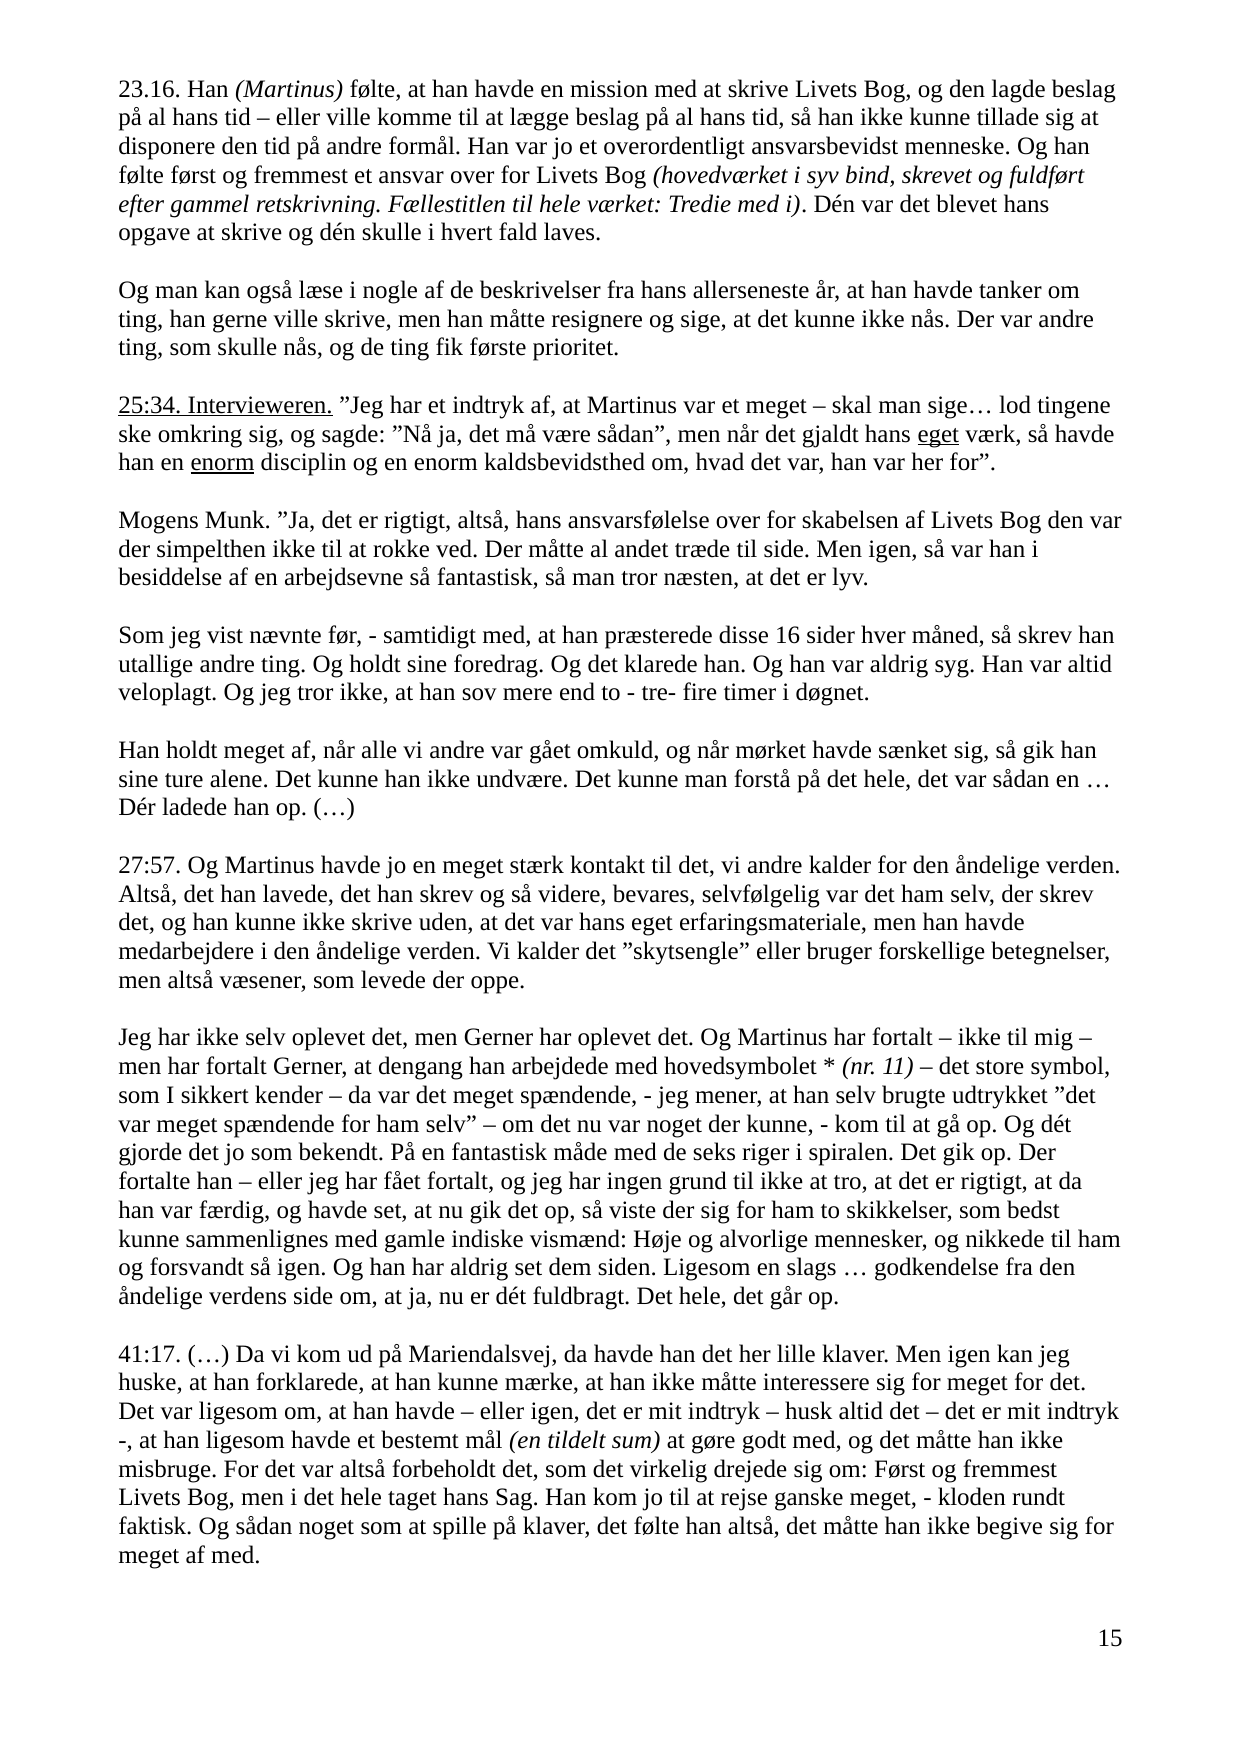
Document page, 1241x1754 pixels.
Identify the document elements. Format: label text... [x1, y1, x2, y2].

text 41:17. (…) Da vi kom ud på Mariendalsvej, da havde han det her lille klaver. Men igen kan jeg huske, at han forklarede, at han kunne mærke, at han ikke måtte interessere sig for meget for det. Det var ligesom om, at han havde – eller igen, det er mit indtryk – husk altid det – det er mit indtryk -, at han ligesom havde et bestemt mål (en tildelt sum) at gøre godt med, og det måtte han ikke misbruge. For det var altså forbeholdt det, som det virkelig drejede sig om: Først og fremmest Livets Bog, men i det hele taget hans Sag. Han kom jo til at rejse ganske meget, - kloden rundt faktisk. Og sådan noget som at spille på klaver, det følte han altså, det måtte han ikke begive sig for meget af med. [118, 1339, 1122, 1569]
text Og man kan også læse i nogle af de beskrivelser fra hans allerseneste år, at han havde tanker om ting, han gerne ville skrive, men han måtte resignere og sige, at det kunne ikke nås. Der var andre ting, som skulle nås, og de ting fik første prioritet. [118, 275, 1122, 361]
text 25:34. Intervieweren. ”Jeg har et indtryk af, at Martinus var et meget – skal man sige… lod tingene ske omkring sig, og sagde: ”Nå ja, det må være sådan”, men når det gjaldt hans eget værk, så havde han en enorm disciplin og en enorm kaldsbevidsthed om, hvad det var, han var her for”. [118, 390, 1122, 476]
text Jeg har ikke selv oplevet det, men Gerner har oplevet det. Og Martinus har fortalt – ikke til mig – men har fortalt Gerner, at dengang han arbejdede med hovedsymbolet * (nr. 11) – det store symbol, som I sikkert kender – da var det meget spændende, - jeg mener, at han selv brugte udtrykket ”det var meget spændende for ham selv” – om det nu var noget der kunne, - kom til at gå op. Og dét gjorde det jo som bekendt. På en fantastisk måde med de seks riger i spiralen. Det gik op. Der fortalte han – eller jeg har fået fortalt, og jeg har ingen grund til ikke at tro, at det er rigtigt, at da han var færdig, og havde set, at nu gik det op, så viste der sig for ham to skikkelser, som bedst kunne sammenlignes med gamle indiske vismænd: Høje og alvorlige mennesker, og nikkede til ham og forsvandt så igen. Og han har aldrig set dem siden. Ligesom en slags … godkendelse fra den åndelige verdens side om, at ja, nu er dét fuldbragt. Det hele, det går op. [118, 1022, 1122, 1310]
text Som jeg vist nævnte før, - samtidigt med, at han præsterede disse 16 sider hver måned, så skrev han utallige andre ting. Og holdt sine foredrag. Og det klarede han. Og han var aldrig syg. Han var altid veloplagt. Og jeg tror ikke, at han sov mere end to - tre- fire timer i døgnet. [118, 620, 1122, 706]
text Han holdt meget af, når alle vi andre var gået omkuld, og når mørket havde sænket sig, så gik han sine ture alene. Det kunne han ikke undvære. Det kunne man forstå på det hele, det var sådan en … Dér ladede han op. (…) [118, 735, 1122, 821]
text 23.16. Han (Martinus) følte, at han havde en mission med at skrive Livets Bog, og den lagde beslag på al hans tid – eller ville komme til at lægge beslag på al hans tid, så han ikke kunne tillade sig at disponere den tid på andre formål. Han var jo et overordentligt ansvarsbevidst menneske. Og han følte først og fremmest et ansvar over for Livets Bog (hovedværket i syv bind, skrevet og fuldført efter gammel retskrivning. Fællestitlen til hele værket: Tredie med i). Dén var det blevet hans opgave at skrive og dén skulle i hvert fald laves. [118, 74, 1122, 246]
text Mogens Munk. ”Ja, det er rigtigt, altså, hans ansvarsfølelse over for skabelsen af Livets Bog den var der simpelthen ikke til at rokke ved. Der måtte al andet træde til side. Men igen, så var han i besiddelse af en arbejdsevne så fantastisk, så man tror næsten, at det er lyv. [118, 505, 1122, 591]
text 27:57. Og Martinus havde jo en meget stærk kontakt til det, vi andre kalder for den åndelige verden. Altså, det han lavede, det han skrev og så videre, bevares, selvfølgelig var det ham selv, der skrev det, og han kunne ikke skrive uden, at det var hans eget erfaringsmateriale, men han havde medarbejdere i den åndelige verden. Vi kalder det ”skytsengle” eller bruger forskellige betegnelser, men altså væsener, som levede der oppe. [118, 850, 1122, 994]
